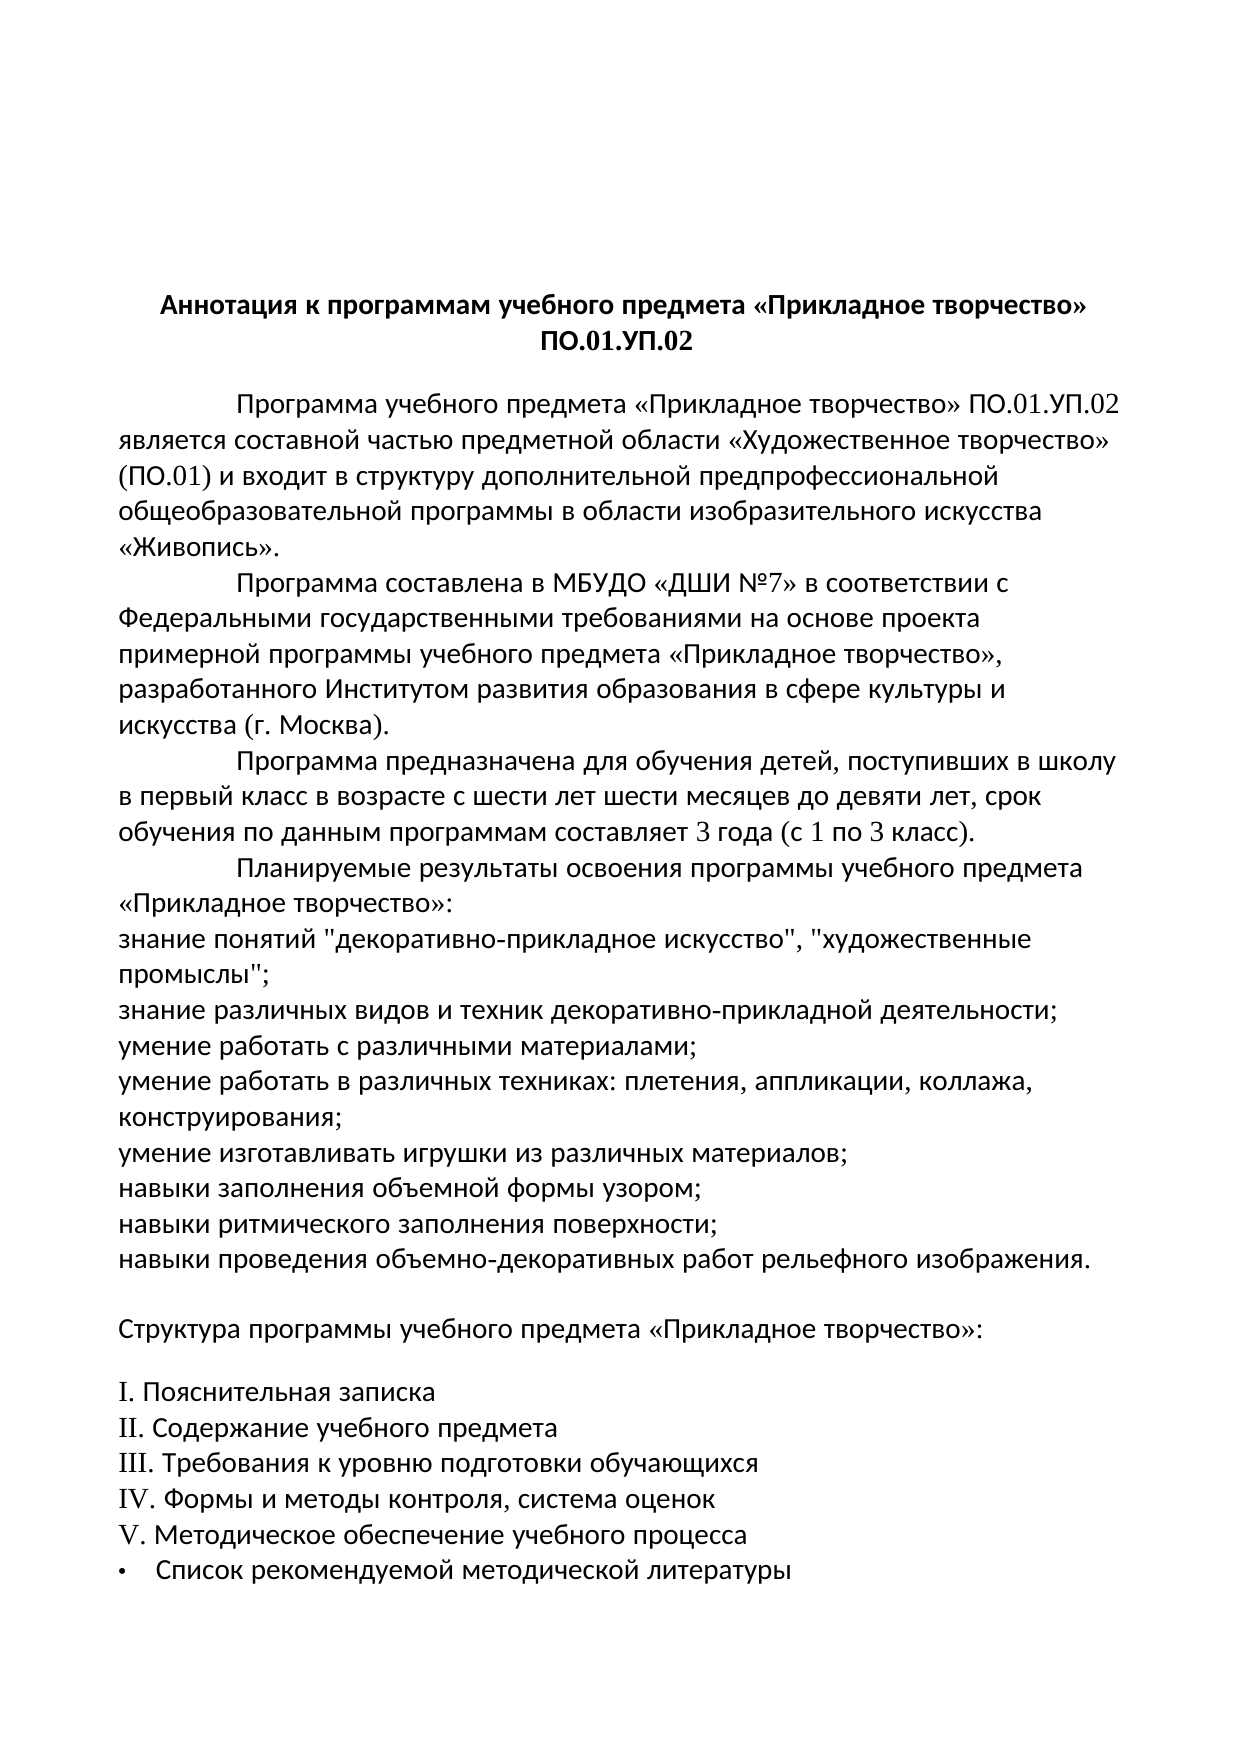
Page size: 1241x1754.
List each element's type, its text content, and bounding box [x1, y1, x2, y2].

list Список рекомендуемой методической литературы [81, 1551, 1122, 1587]
text Структура программы учебного предмета «Прикладное творчество»: [118, 1310, 1122, 1345]
text Программа составлена в МБУДО «ДШИ №7» в соответствии с Федеральными государственными требованиями на основе проекта примерной программы учебного предмета «Прикладное творчество», разработанного Институтом развития образования в сфере культуры и искусства (г. Москва). [118, 564, 1122, 742]
text знание различных видов и техник декоративно-прикладной деятельности; умение работать с различными материалами; [118, 991, 1122, 1062]
text Аннотация к программам учебного предмета «Прикладное творчество» ПО.01.УП.02 [118, 286, 1122, 357]
text навыки ритмического заполнения поверхности; [118, 1205, 1122, 1241]
text навыки проведения объемно-декоративных работ рельефного изображения. [118, 1241, 1122, 1276]
text II. Содержание учебного предмета [118, 1409, 1122, 1444]
text III. Требования к уровню подготовки обучающихся [118, 1444, 1122, 1480]
text умение изготавливать игрушки из различных материалов; [118, 1134, 1122, 1169]
text умение работать в различных техниках: плетения, аппликации, коллажа, конструирования; [118, 1062, 1122, 1134]
text Планируемые результаты освоения программы учебного предмета «Прикладное творчество»: [118, 849, 1122, 920]
text Программа учебного предмета «Прикладное творчество» ПО.01.УП.02 является составной частью предметной области «Художественное творчество» (ПО.01) и входит в структуру дополнительной предпрофессиональной общеобразовательной программы в области изобразительного искусства «Живопись». [118, 386, 1122, 564]
text Программа предназначена для обучения детей, поступивших в школу в первый класс в возрасте с шести лет шести месяцев до девяти лет, срок обучения по данным программам составляет 3 года (с 1 по 3 класс). [118, 742, 1122, 849]
text знание понятий "декоративно-прикладное искусство", "художественные промыслы"; [118, 920, 1122, 991]
text IV. Формы и методы контроля, система оценок [118, 1480, 1122, 1516]
text навыки заполнения объемной формы узором; [118, 1169, 1122, 1205]
text V. Методическое обеспечение учебного процесса [118, 1516, 1122, 1551]
text I. Пояснительная записка [118, 1373, 1122, 1409]
